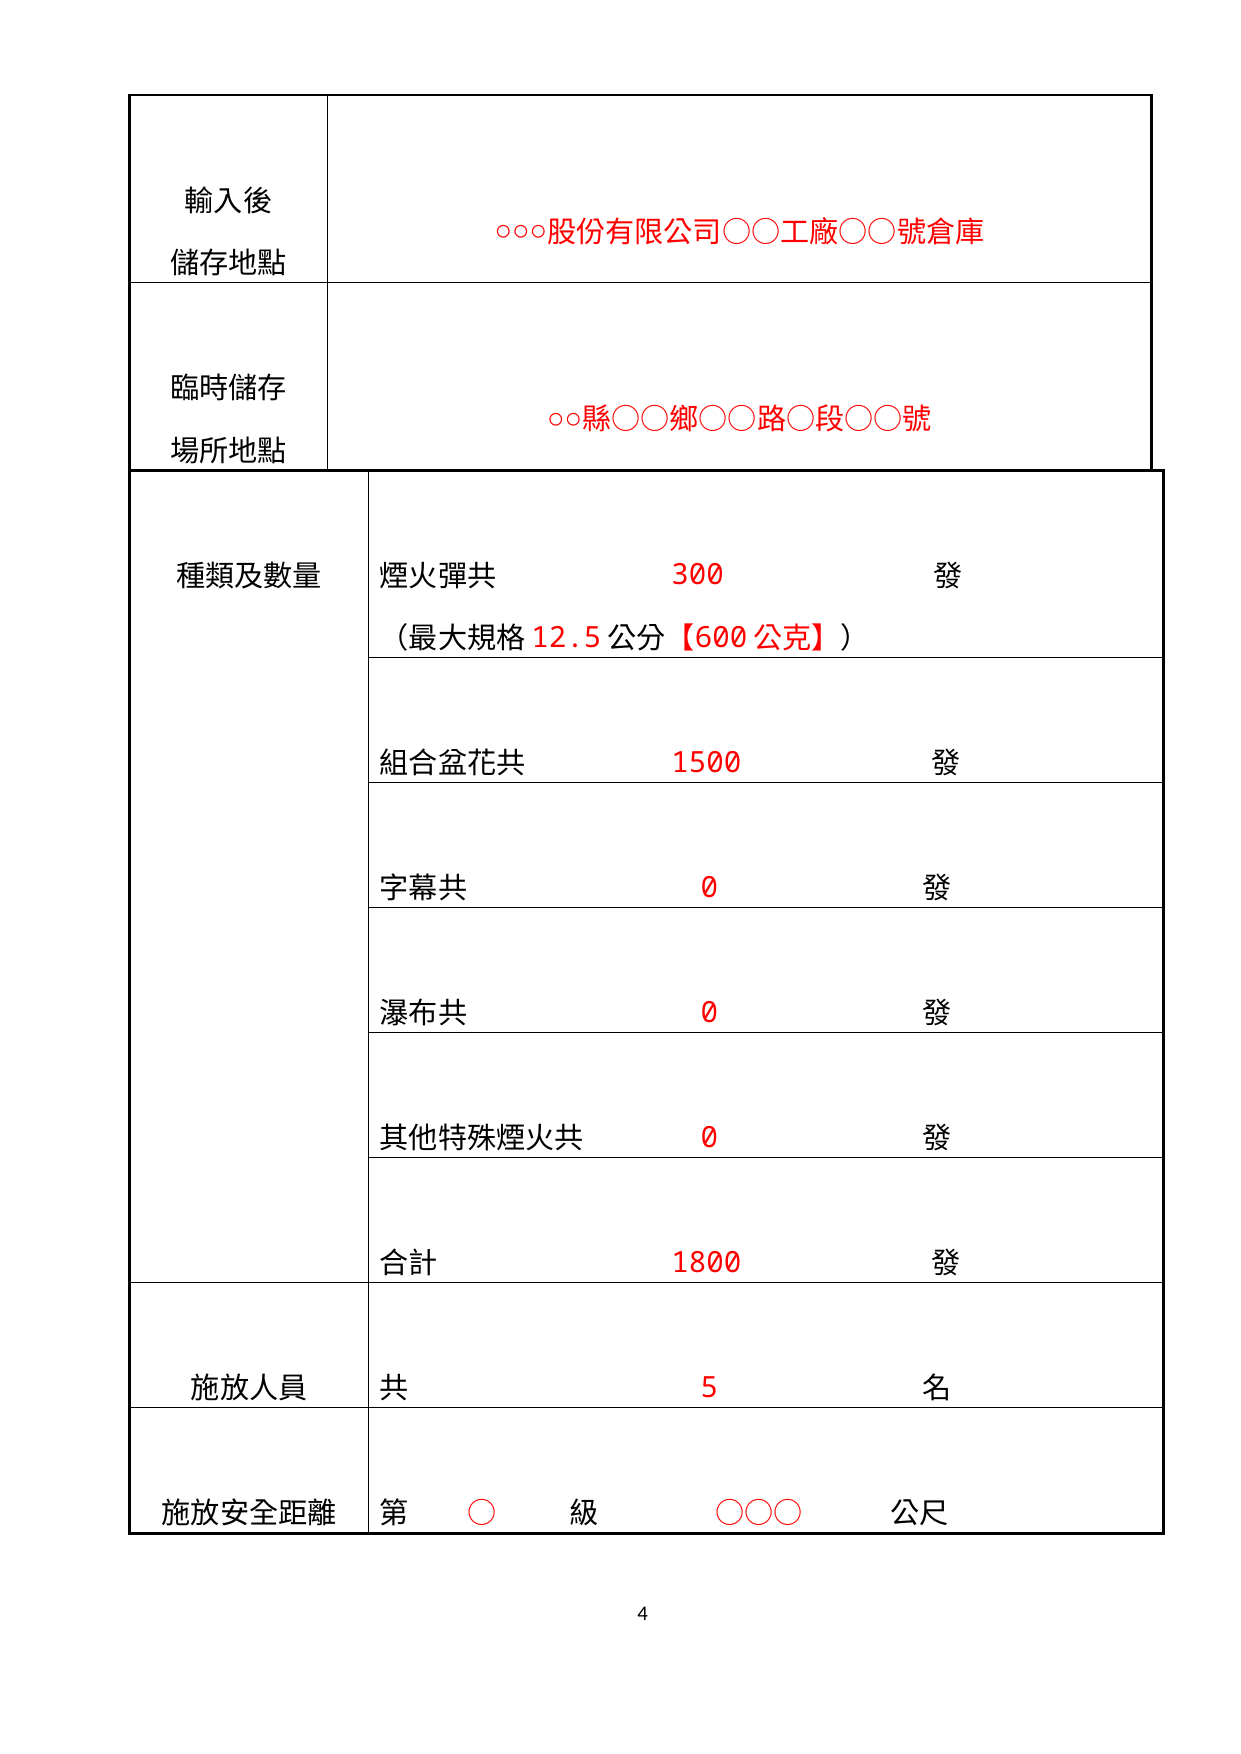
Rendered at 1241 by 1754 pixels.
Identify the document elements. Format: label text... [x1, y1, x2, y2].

table_cell 瀑布共 0 發 [369, 908, 1162, 1032]
table_cell 第 ○ 級 ○○○ 公尺 [369, 1408, 1162, 1532]
table_cell 共 5 名 [369, 1283, 1162, 1407]
table_cell 種類及數量 [131, 472, 368, 1282]
table_cell 施放安全距離 [131, 1408, 368, 1532]
table_cell 字幕共 0 發 [369, 783, 1162, 907]
table_cell 煙火彈共 300 發 （最大規格12.5公分【600公克】） [369, 472, 1162, 657]
table_cell 組合盆花共 1500 發 [369, 658, 1162, 782]
table_cell 合計 1800 發 [369, 1158, 1162, 1282]
table_cell ○○○股份有限公司○○工廠○○號倉庫 [328, 96, 1150, 282]
table_cell 施放人員 [131, 1283, 368, 1407]
table_cell [1153, 94, 1163, 282]
table_cell ○○縣○○鄉○○路○段○○號 [328, 283, 1150, 469]
table_cell 其他特殊煙火共 0 發 [369, 1033, 1162, 1157]
table_cell 輸入後 儲存地點 [131, 96, 327, 282]
table_cell [1153, 282, 1163, 469]
table_cell 臨時儲存 場所地點 [131, 283, 327, 469]
